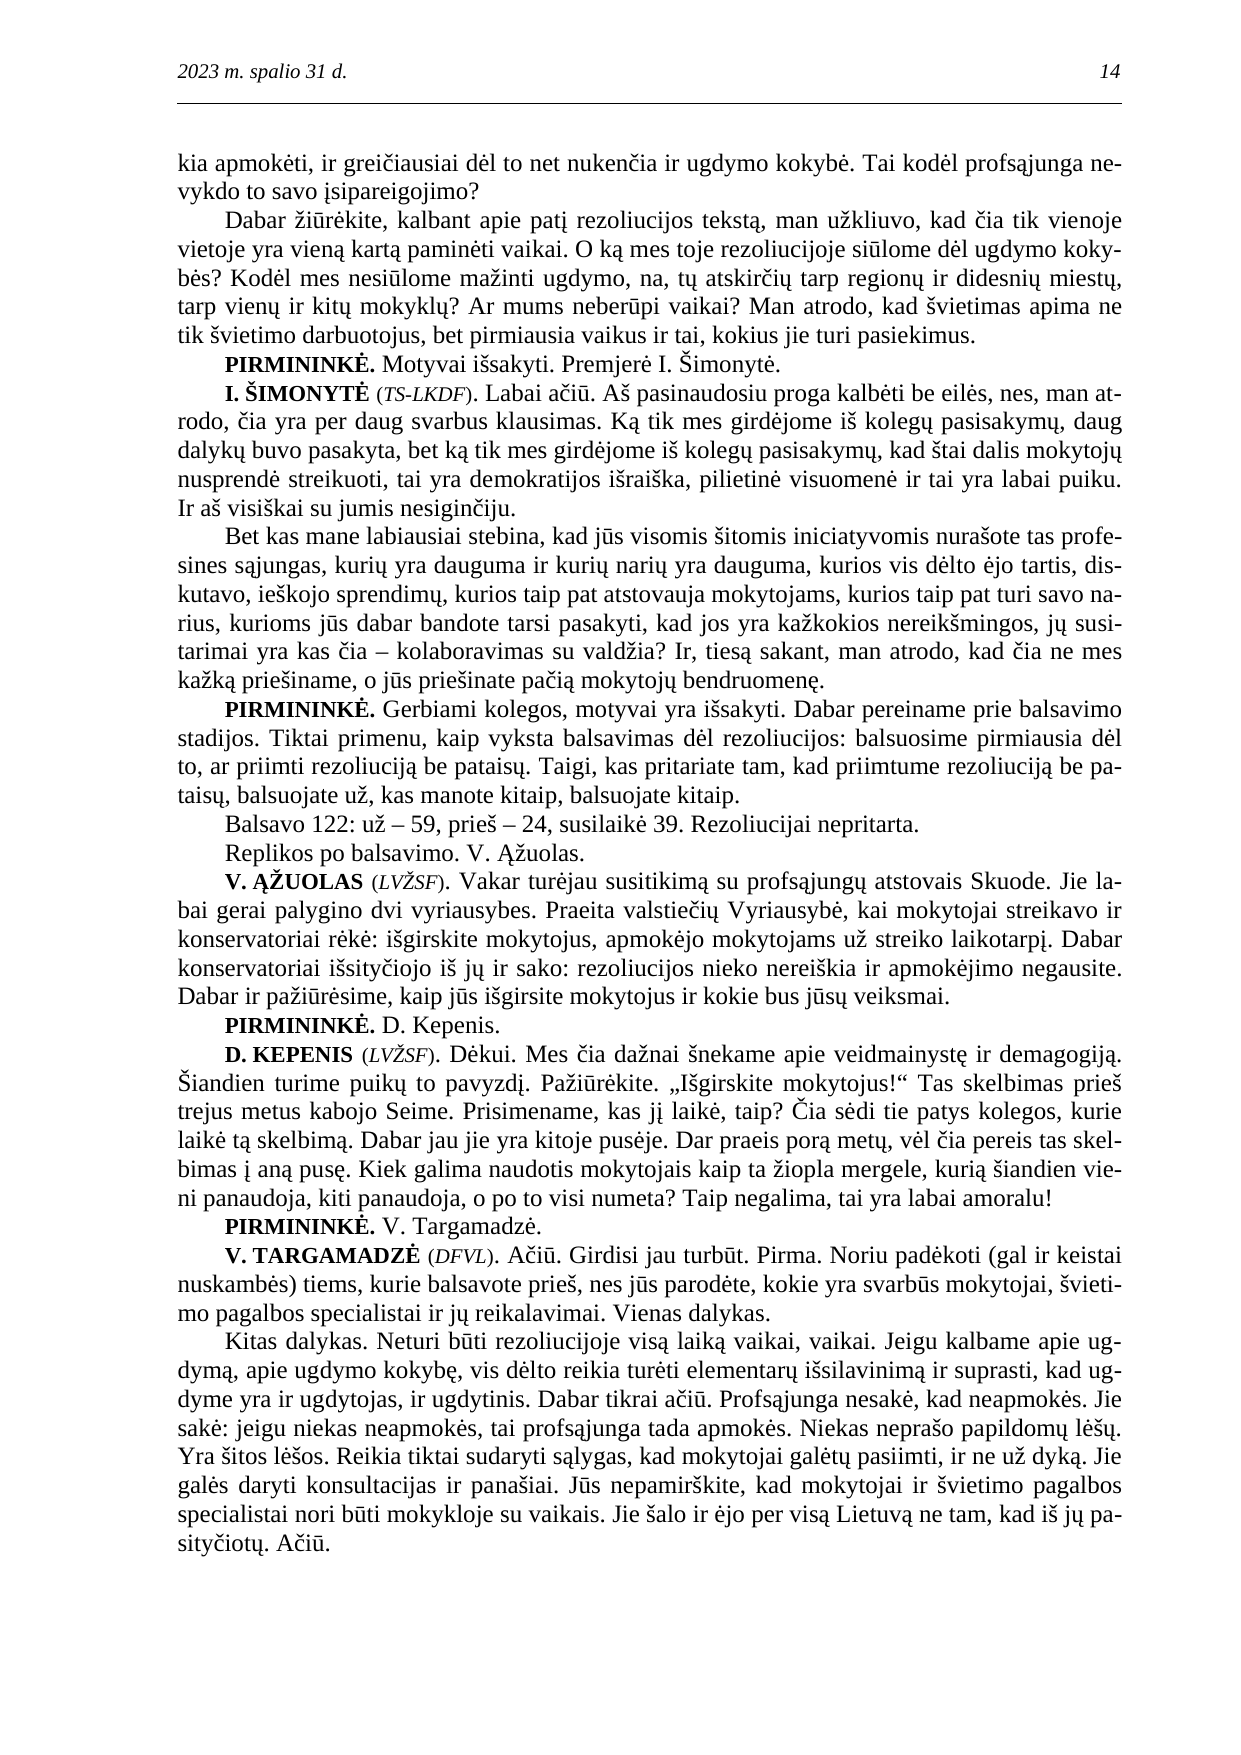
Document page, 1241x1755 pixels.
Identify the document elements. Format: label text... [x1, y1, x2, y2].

text Re­pli­kos po bal­sa­vi­mo. V. Ąžuo­las. [177, 838, 1122, 866]
text Ki­tas da­ly­kas. Ne­tu­ri bū­ti re­zo­liu­ci­jo­je vi­są lai­ką vai­kai, vai­kai. Jei­gu kal­ba­me apie ug­dy­mą, apie ug­dy­mo ko­ky­bę, vis dėl­to rei­kia tu­rė­ti ele­men­ta­rų iš­si­la­vi­ni­mą ir su­pras­ti, kad ug­dy­me yra ir ug­dy­to­jas, ir ug­dy­ti­nis. Da­bar tik­rai ačiū. Prof­są­jun­ga ne­sa­kė, kad ne­ap­mo­kės. Jie sa­kė: jei­gu nie­kas ne­ap­mo­kės, tai prof­są­jun­ga ta­da ap­mo­kės. Nie­kas ne­pra­šo pa­pil­do­mų lė­šų. Yra ši­tos lė­šos. Rei­kia tik­tai su­da­ry­ti są­ly­gas, kad mo­ky­to­jai ga­lė­tų pa­si­im­ti, ir ne už dy­ką. Jie ga­lės da­ry­ti kon­sul­ta­ci­jas ir pa­na­šiai. Jūs ne­pa­mirš­ki­te, kad mo­ky­to­jai ir švie­ti­mo pa­gal­bos spe­cia­lis­tai no­ri bū­ti mo­kyk­lo­je su vai­kais. Jie ša­lo ir ėjo per vi­są Lie­tu­vą ne tam, kad iš jų pa­si­ty­čio­tų. Ačiū. [177, 1326, 1122, 1556]
text Da­bar žiū­rė­ki­te, kal­bant apie pa­tį re­zo­liu­ci­jos teks­tą, man už­kliu­vo, kad čia tik vie­no­je vie­to­je yra vie­ną kar­tą pa­mi­nė­ti vai­kai. O ką mes to­je re­zo­liu­ci­jo­je siū­lo­me dėl ug­dy­mo ko­ky­bės? Ko­dėl mes ne­siū­lo­me ma­žin­ti ug­dy­mo, na, tų at­skir­čių tarp re­gio­nų ir di­des­nių mies­tų, tarp vie­nų ir ki­tų mo­kyk­lų? Ar mums ne­be­rū­pi vai­kai? Man at­ro­do, kad švie­ti­mas ap­ima ne tik švie­ti­mo dar­buo­to­jus, bet pir­miau­sia vai­kus ir tai, ko­kius jie tu­ri pa­sie­ki­mus. [177, 205, 1122, 349]
text PIRMININKĖ. V. Tar­ga­ma­dzė. [177, 1211, 1122, 1240]
text kia ap­mo­kė­ti, ir grei­čiau­siai dėl to net nu­ken­čia ir ug­dy­mo ko­ky­bė. Tai ko­dėl prof­są­jun­ga ne­vyk­do to sa­vo įsi­pa­rei­go­ji­mo? [177, 148, 1122, 205]
text PIRMININKĖ. Ger­bia­mi ko­le­gos, mo­ty­vai yra iš­sa­ky­ti. Da­bar per­ei­na­me prie bal­sa­vi­mo sta­di­jos. Tik­tai pri­me­nu, kaip vyks­ta bal­sa­vi­mas dėl re­zo­liu­ci­jos: bal­suo­si­me pir­miau­sia dėl to, ar pri­im­ti re­zo­liu­ci­ją be pa­tai­sų. Tai­gi, kas pri­ta­ria­te tam, kad pri­im­tu­me re­zo­liu­ci­ją be pa­tai­sų, bal­suo­ja­te už, kas ma­no­te ki­taip, bal­suo­ja­te ki­taip. [177, 694, 1122, 809]
text Bal­sa­vo 122: už – 59, prieš – 24, su­si­lai­kė 39. Re­zo­liu­ci­jai ne­pri­tar­ta. [177, 809, 1122, 838]
text V. TARGAMADZĖ (DFVL). Ačiū. Gir­di­si jau tur­būt. Pir­ma. No­riu pa­dė­ko­ti (gal ir keis­tai nu­skam­bės) tiems, ku­rie bal­sa­vo­te prieš, nes jūs pa­ro­dė­te, ko­kie yra svar­būs mo­ky­to­jai, švie­ti­mo pa­gal­bos spe­cia­lis­tai ir jų rei­ka­la­vi­mai. Vie­nas da­ly­kas. [177, 1240, 1122, 1326]
text Bet kas ma­ne la­biau­siai ste­bi­na, kad jūs vi­so­mis ši­to­mis ini­cia­ty­vo­mis nu­ra­šo­te tas pro­fe­si­nes są­jun­gas, ku­rių yra dau­gu­ma ir ku­rių na­rių yra dau­gu­ma, ku­rios vis dėl­to ėjo tar­tis, dis­ku­ta­vo, ieš­ko­jo spren­di­mų, ku­rios taip pat at­sto­vau­ja mo­ky­to­jams, ku­rios taip pat tu­ri sa­vo na­rius, ku­rioms jūs da­bar ban­do­te tar­si pa­sa­ky­ti, kad jos yra kaž­ko­kios ne­reikš­min­gos, jų su­si­tari­mai yra kas čia – ko­la­bo­ra­vi­mas su val­džia? Ir, tie­są sa­kant, man at­ro­do, kad čia ne mes kaž­ką prie­ši­na­me, o jūs prie­ši­na­te pa­čią mo­ky­to­jų ben­druo­me­nę. [177, 521, 1122, 694]
text I. ŠIMONYTĖ (TS-LKDF). La­bai ačiū. Aš pa­si­nau­do­siu pro­ga kal­bė­ti be ei­lės, nes, man at­ro­do, čia yra per daug svar­bus klau­si­mas. Ką tik mes gir­dė­jo­me iš ko­le­gų pa­si­sa­ky­mų, daug da­ly­kų bu­vo pa­sa­ky­ta, bet ką tik mes gir­dė­jo­me iš ko­le­gų pa­si­sa­ky­mų, kad štai da­lis mo­ky­to­jų nu­spren­dė strei­kuo­ti, tai yra de­mo­kra­tijos iš­raiš­ka, pi­lie­ti­nė vi­suo­me­nė ir tai yra la­bai pui­ku. Ir aš vi­siš­kai su ju­mis ne­si­gin­či­ju. [177, 378, 1122, 521]
text V. ĄŽUOLAS (LVŽSF). Va­kar tu­rė­jau su­si­ti­ki­mą su prof­są­jun­gų at­sto­vais Skuo­de. Jie la­bai ge­rai pa­ly­gi­no dvi vy­riau­sy­bes. Pra­ei­ta vals­tie­čių Vy­riau­sy­bė, kai mo­ky­to­jai strei­ka­vo ir kon­ser­va­to­riai rė­kė: iš­girs­ki­te mo­ky­to­jus, ap­mo­kė­jo mo­ky­to­jams už strei­ko lai­ko­tar­pį. Da­bar kon­ser­va­to­riai iš­si­ty­čio­jo iš jų ir sa­ko: re­zo­liu­ci­jos nie­ko ne­reiš­kia ir ap­mo­kė­ji­mo ne­gau­si­te. Da­bar ir pa­žiū­rė­si­me, kaip jūs iš­gir­si­te mo­ky­to­jus ir ko­kie bus jū­sų veiks­mai. [177, 866, 1122, 1010]
text PIRMININKĖ. Mo­ty­vai iš­sa­ky­ti. Prem­je­rė I. Ši­mo­ny­tė. [177, 349, 1122, 378]
text D. KEPENIS (LVŽSF). Dė­kui. Mes čia daž­nai šne­ka­me apie veid­mai­nys­tę ir de­ma­go­gi­ją. Šian­dien tu­ri­me pui­kų to pa­vyz­dį. Pa­žiū­rė­ki­te. „Iš­girs­ki­te mo­ky­to­jus!“ Tas skel­bi­mas prieš tre­jus me­tus ka­bo­jo Sei­me. Pri­si­me­na­me, kas jį lai­kė, taip? Čia sė­di tie pa­tys ko­le­gos, ku­rie lai­kė tą skel­bi­mą. Da­bar jau jie yra ki­to­je pu­sė­je. Dar pra­eis po­rą me­tų, vėl čia per­eis tas skel­bi­mas į aną pu­sę. Kiek ga­li­ma nau­do­tis mo­ky­to­jais kaip ta žiop­la mer­ge­le, ku­rią šian­dien vie­ni pa­nau­do­ja, ki­ti pa­nau­do­ja, o po to vi­si nu­me­ta? Taip ne­ga­li­ma, tai yra la­bai amo­ra­lu! [177, 1039, 1122, 1211]
text PIRMININKĖ. D. Ke­pe­nis. [177, 1010, 1122, 1039]
